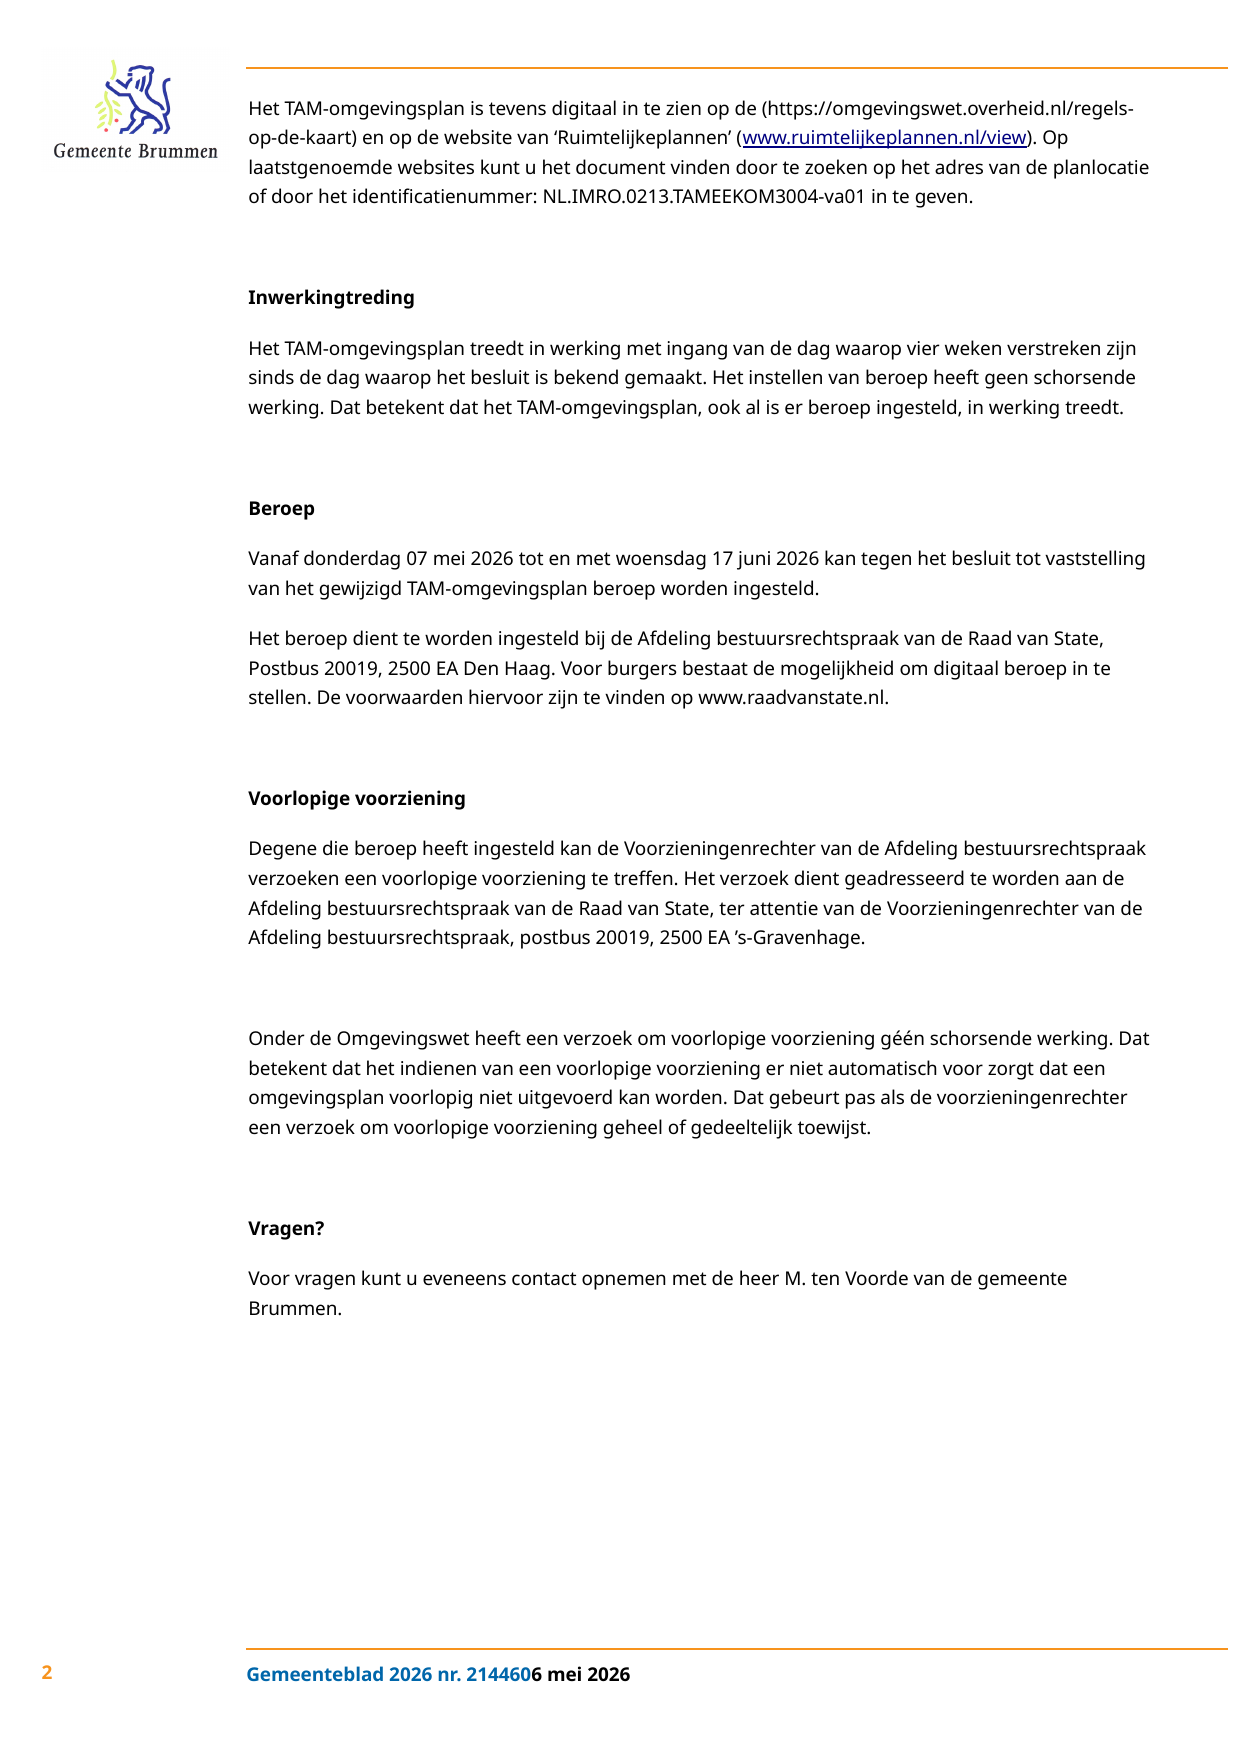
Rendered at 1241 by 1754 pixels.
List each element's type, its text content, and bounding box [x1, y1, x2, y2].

text Het TAM-omgevingsplan treedt in werking met ingang van de dag waarop vier weken verstreken zijn sinds de dag waarop het besluit is bekend gemaakt. Het instellen van beroep heeft geen schorsende werking. Dat betekent dat het TAM-omgevingsplan, ook al is er beroep ingesteld, in werking treedt. [248, 335, 1152, 420]
text Vanaf donderdag 07 mei 2026 tot en met woensdag 17 juni 2026 kan tegen het besluit tot vaststelling van het gewijzigd TAM-omgevingsplan beroep worden ingesteld. [248, 545, 1152, 601]
picture [41, 47, 231, 172]
text Degene die beroep heeft ingesteld kan de Voorzieningenrechter van de Afdeling bestuursrechtspraak verzoeken een voorlopige voorziening te treffen. Het verzoek dient geadresseerd te worden aan de Afdeling bestuursrechtspraak van de Raad van State, ter attentie van de Voorzieningenrechter van de Afdeling bestuursrechtspraak, postbus 20019, 2500 EA ’s-Gravenhage. [248, 836, 1152, 950]
text Het TAM-omgevingsplan is tevens digitaal in te zien op de (https://omgevingswet.overheid.nl/regels-op-de-kaart) en op de website van ‘Ruimtelijkeplannen’ (www.ruimtelijkeplannen.nl/view). Op laatstgenoemde websites kunt u het document vinden door te zoeken op het adres van de planlocatie of door het identificatienummer: NL.IMRO.0213.TAMEEKOM3004-va01 in te geven. [248, 95, 1152, 209]
text Inwerkingtreding [248, 284, 1152, 310]
text Voorlopige voorziening [248, 785, 1152, 811]
text Voor vragen kunt u eveneens contact opnemen met de heer M. ten Voorde van de gemeente Brummen. [248, 1265, 1152, 1321]
text Beroep [248, 495, 1152, 521]
text Vragen? [248, 1215, 1152, 1241]
text Het beroep dient te worden ingesteld bij de Afdeling bestuursrechtspraak van de Raad van State, Postbus 20019, 2500 EA Den Haag. Voor burgers bestaat de mogelijkheid om digitaal beroep in te stellen. De voorwaarden hiervoor zijn te vinden op www.raadvanstate.nl. [248, 625, 1152, 710]
text Onder de Omgevingswet heeft een verzoek om voorlopige voorziening géén schorsende werking. Dat betekent dat het indienen van een voorlopige voorziening er niet automatisch voor zorgt dat een omgevingsplan voorlopig niet uitgevoerd kan worden. Dat gebeurt pas als de voorzieningenrechter een verzoek om voorlopige voorziening geheel of gedeeltelijk toewijst. [248, 1025, 1152, 1140]
